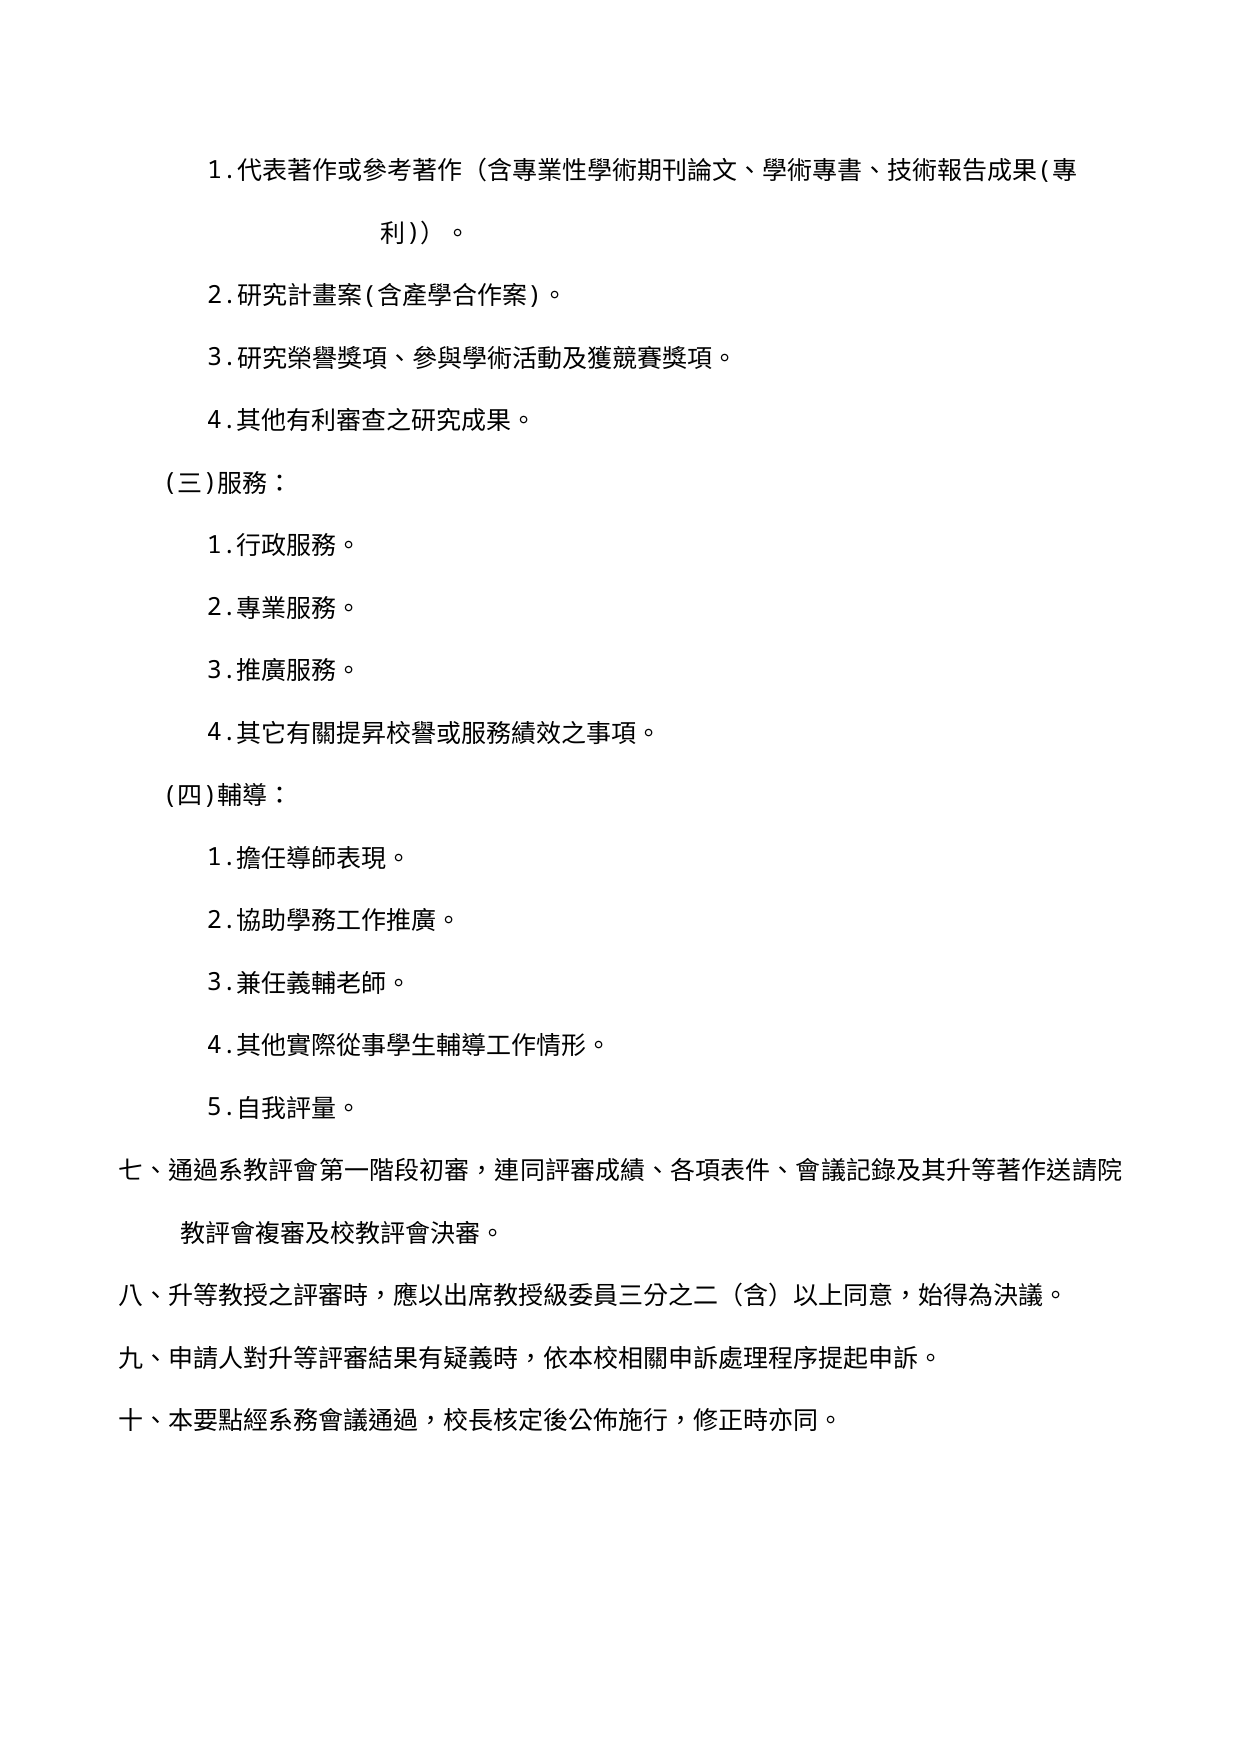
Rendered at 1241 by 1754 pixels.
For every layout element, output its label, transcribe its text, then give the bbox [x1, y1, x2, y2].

text 5.自我評量。 [118, 1064, 1122, 1127]
text 4.其它有關提昇校譽或服務績效之事項。 [118, 689, 1122, 752]
text 2.研究計畫案(含產學合作案)。 [207, 252, 1122, 314]
text 1.代表著作或參考著作（含專業性學術期刊論文、學術專書、技術報告成果(專利)）。 [207, 127, 1122, 252]
text 3.兼任義輔老師。 [118, 939, 1122, 1002]
text 1.行政服務。 [118, 502, 1122, 564]
text 4.其他有利審查之研究成果。 [118, 377, 1122, 439]
text (三)服務： [118, 439, 1122, 502]
text 3.研究榮譽獎項、參與學術活動及獲競賽獎項。 [207, 314, 1122, 377]
text 1.擔任導師表現。 [118, 814, 1122, 877]
text 2.專業服務。 [118, 564, 1122, 627]
text 八、升等教授之評審時，應以出席教授級委員三分之二（含）以上同意，始得為決議。 [118, 1252, 1122, 1314]
text 3.推廣服務。 [118, 627, 1122, 689]
text 4.其他實際從事學生輔導工作情形。 [118, 1002, 1122, 1064]
text 九、申請人對升等評審結果有疑義時，依本校相關申訴處理程序提起申訴。 [118, 1314, 1122, 1377]
text 七、通過系教評會第一階段初審，連同評審成績、各項表件、會議記錄及其升等著作送請院教評會複審及校教評會決審。 [118, 1127, 1122, 1252]
text (四)輔導： [118, 752, 1122, 814]
text 十、本要點經系務會議通過，校長核定後公佈施行，修正時亦同。 [118, 1377, 1122, 1439]
text 2.協助學務工作推廣。 [118, 877, 1122, 939]
